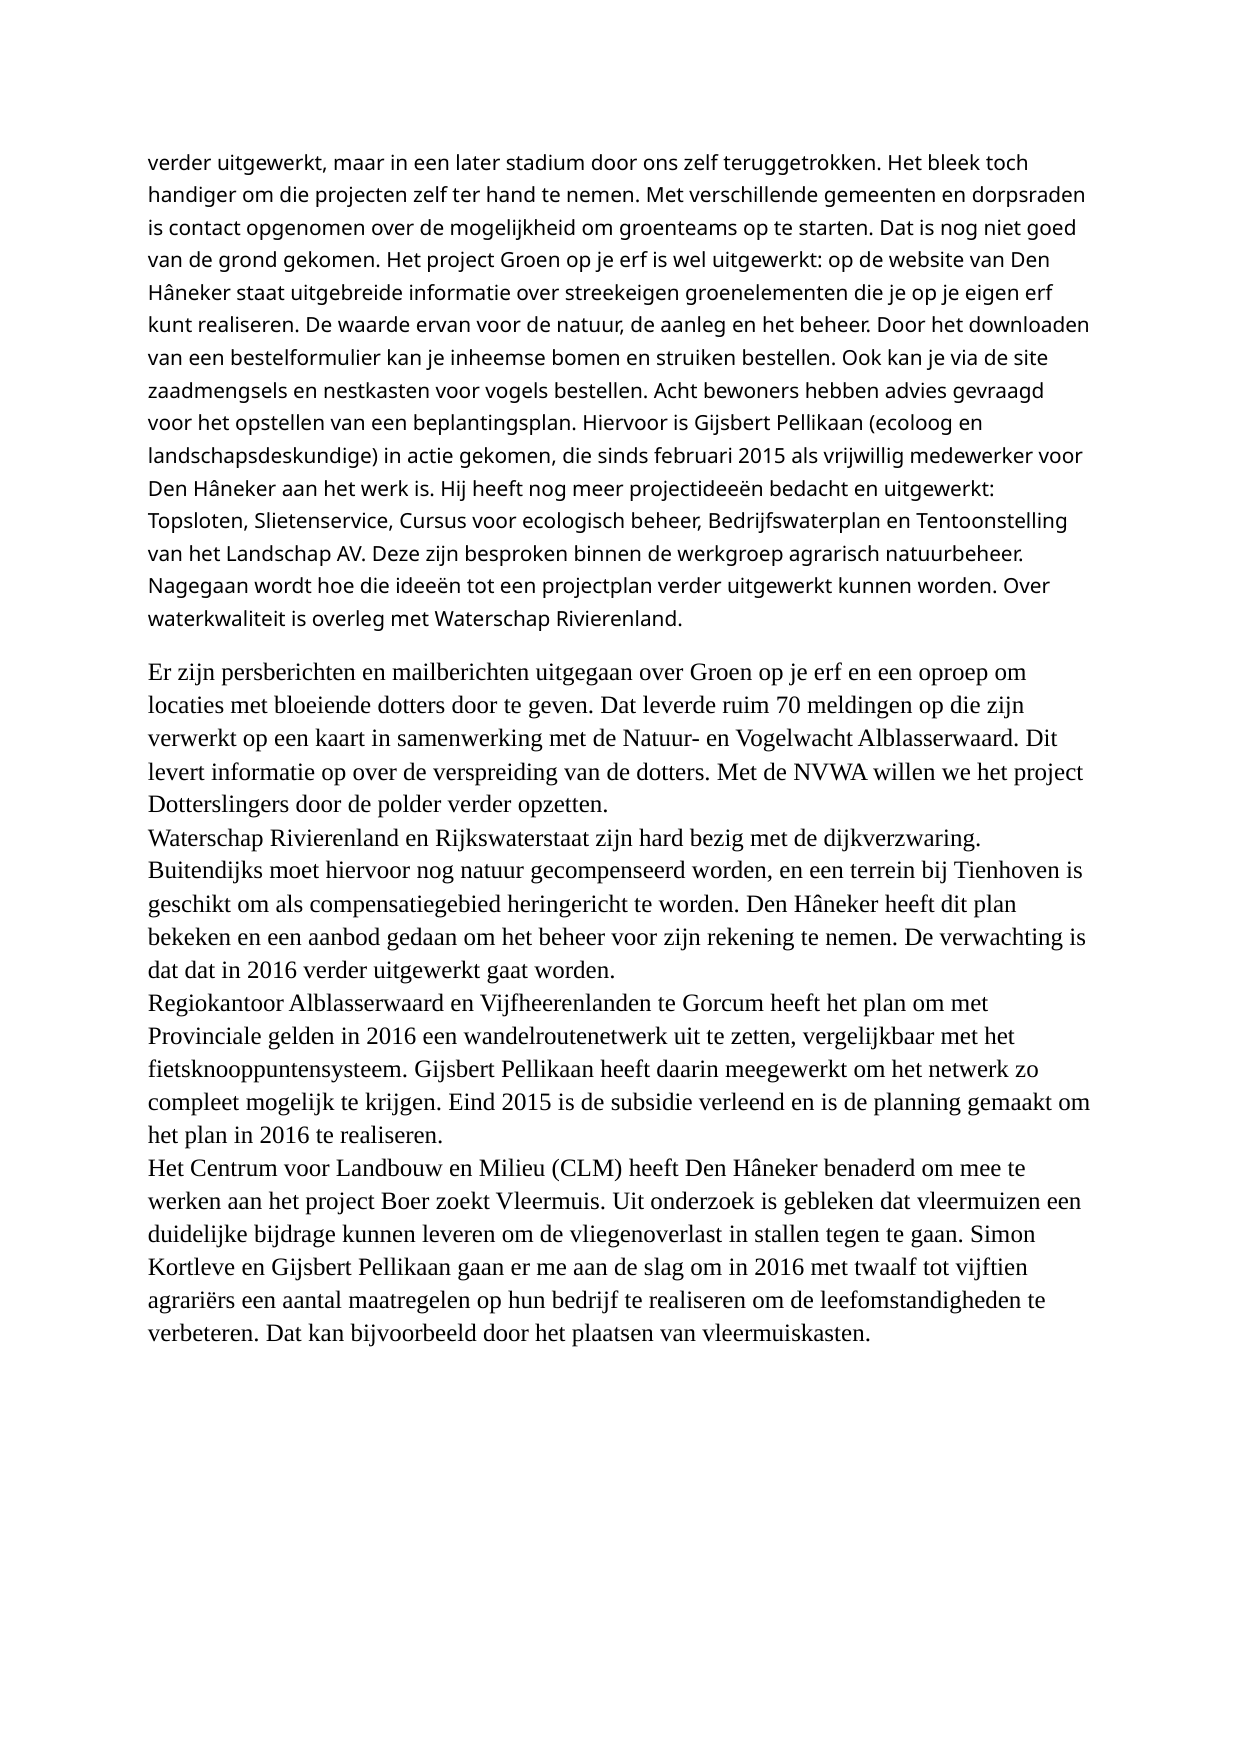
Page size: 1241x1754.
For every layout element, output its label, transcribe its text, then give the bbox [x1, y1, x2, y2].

text Waterschap Rivierenland en Rijkswaterstaat zijn hard bezig met de dijkverzwaring. Buitendijks moet hiervoor nog natuur gecompenseerd worden, en een terrein bij Tienhoven is geschikt om als compensatiegebied heringericht te worden. Den Hâneker heeft dit plan bekeken en een aanbod gedaan om het beheer voor zijn rekening te nemen. De verwachting is dat dat in 2016 verder uitgewerkt gaat worden. [148, 823, 1093, 983]
text Het Centrum voor Landbouw en Milieu (CLM) heeft Den Hâneker benaderd om mee te werken aan het project Boer zoekt Vleermuis. Uit onderzoek is gebleken dat vleermuizen een duidelijke bijdrage kunnen leveren om de vliegenoverlast in stallen tegen te gaan. Simon Kortleve en Gijsbert Pellikaan gaan er me aan de slag om in 2016 met twaalf tot vijftien agrariërs een aantal maatregelen op hun bedrijf te realiseren om de leefomstandigheden te verbeteren. Dat kan bijvoorbeeld door het plaatsen van vleermuiskasten. [148, 1153, 1093, 1347]
text Er zijn persberichten en mailberichten uitgegaan over Groen op je erf en een oproep om locaties met bloeiende dotters door te geven. Dat leverde ruim 70 meldingen op die zijn verwerkt op een kaart in samenwerking met de Natuur- en Vogelwacht Alblasserwaard. Dit levert informatie op over de verspreiding van de dotters. Met de NVWA willen we het project Dotterslingers door de polder verder opzetten. [148, 657, 1093, 818]
text Regiokantoor Alblasserwaard en Vijfheerenlanden te Gorcum heeft het plan om met Provinciale gelden in 2016 een wandelroutenetwerk uit te zetten, vergelijkbaar met het fietsknooppuntensysteem. Gijsbert Pellikaan heeft daarin meegewerkt om het netwerk zo compleet mogelijk te krijgen. Eind 2015 is de subsidie verleend en is de planning gemaakt om het plan in 2016 te realiseren. [148, 988, 1093, 1148]
text verder uitgewerkt, maar in een later stadium door ons zelf teruggetrokken. Het bleek toch handiger om die projecten zelf ter hand te nemen. Met verschillende gemeenten en dorpsraden is contact opgenomen over de mogelijkheid om groenteams op te starten. Dat is nog niet goed van de grond gekomen. Het project Groen op je erf is wel uitgewerkt: op de website van Den Hâneker staat uitgebreide informatie over streekeigen groenelementen die je op je eigen erf kunt realiseren. De waarde ervan voor de natuur, de aanleg en het beheer. Door het downloaden van een bestelformulier kan je inheemse bomen en struiken bestellen. Ook kan je via de site zaadmengsels en nestkasten voor vogels bestellen. Acht bewoners hebben advies gevraagd voor het opstellen van een beplantingsplan. Hiervoor is Gijsbert Pellikaan (ecoloog en landschapsdeskundige) in actie gekomen, die sinds februari 2015 als vrijwillig medewerker voor Den Hâneker aan het werk is. Hij heeft nog meer projectideeën bedacht en uitgewerkt: Topsloten, Slietenservice, Cursus voor ecologisch beheer, Bedrijfswaterplan en Tentoonstelling van het Landschap AV. Deze zijn besproken binnen de werkgroep agrarisch natuurbeheer. Nagegaan wordt hoe die ideeën tot een projectplan verder uitgewerkt kunnen worden. Over waterkwaliteit is overleg met Waterschap Rivierenland. [148, 148, 1093, 632]
